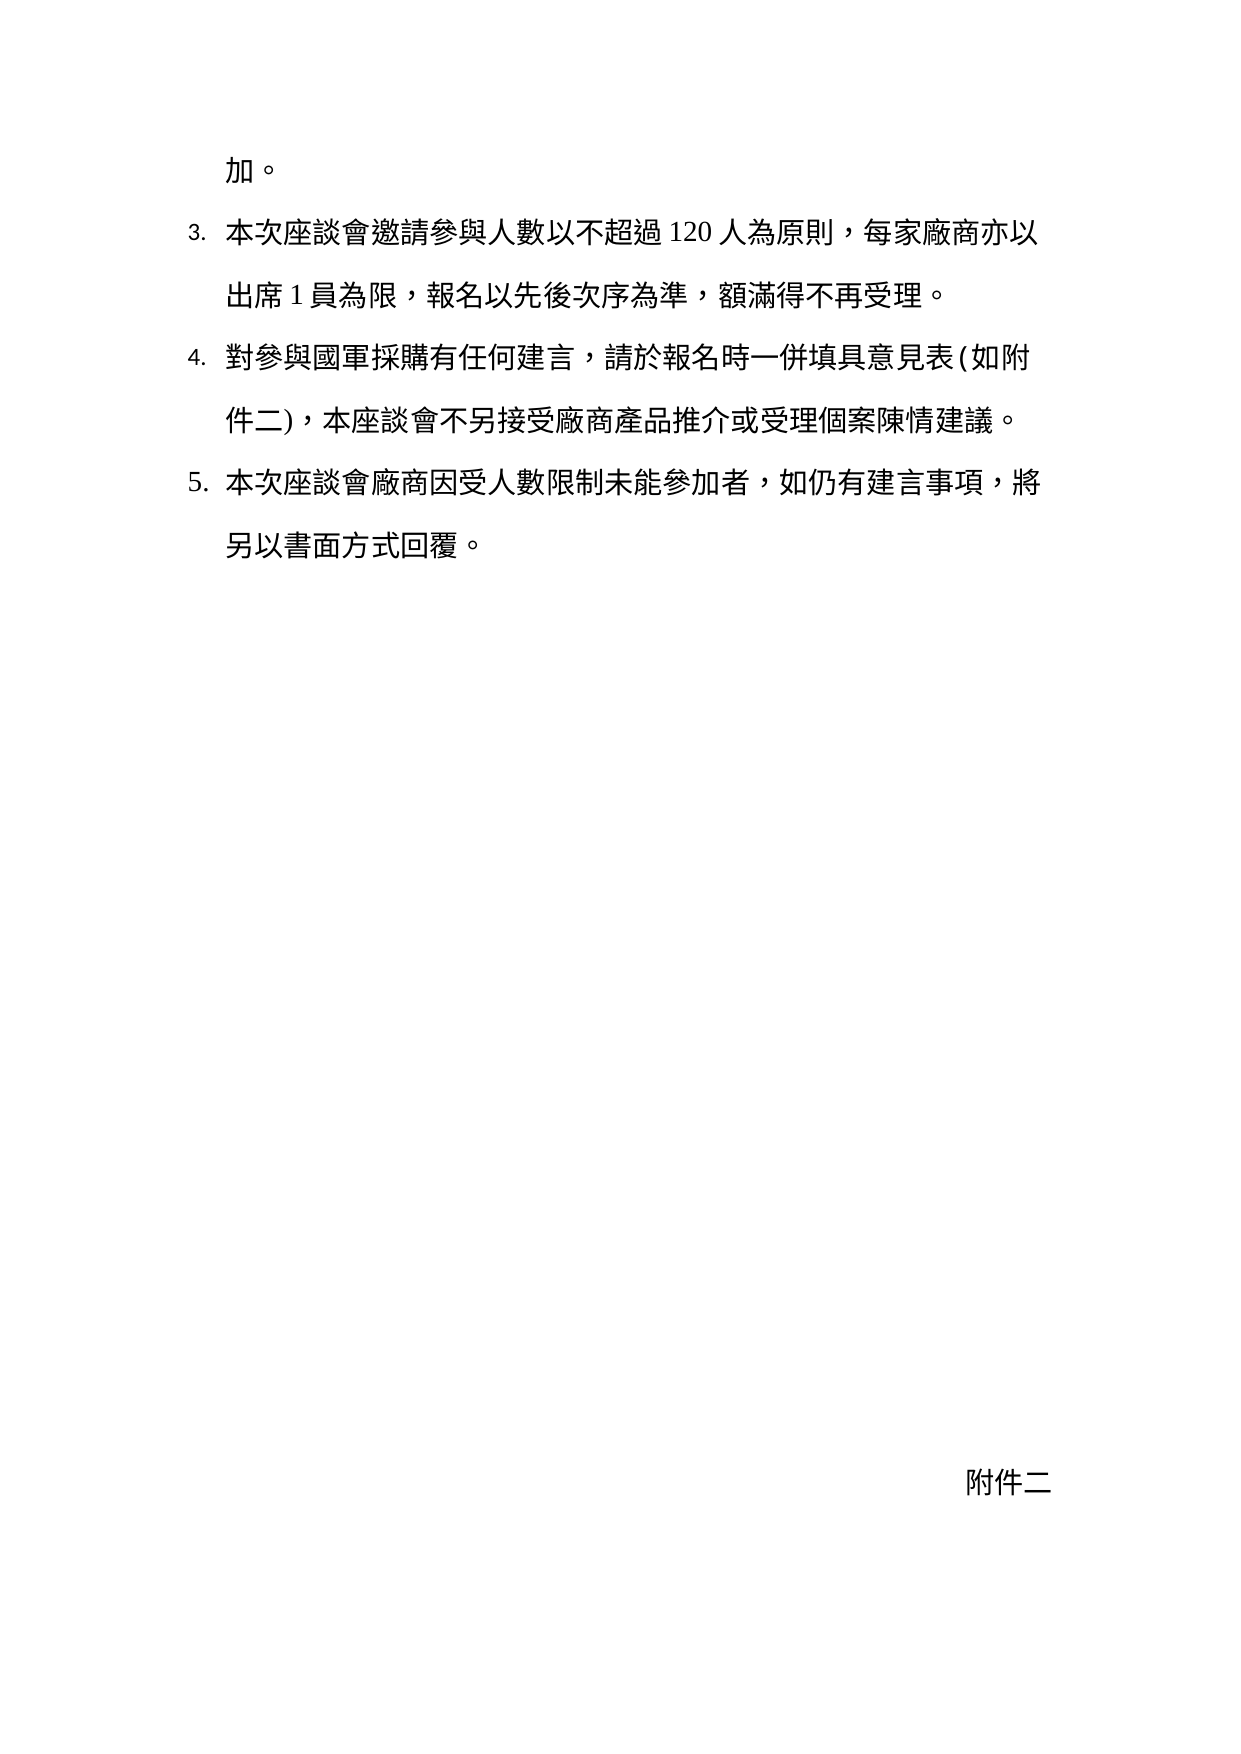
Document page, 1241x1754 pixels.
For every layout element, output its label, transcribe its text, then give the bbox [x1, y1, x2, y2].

list 本次座談會邀請參與人數以不超過120人為原則，每家廠商亦以出席1員為限，報名以先後次序為準，額滿得不再受理。 [187, 189, 1059, 314]
list 有發燒、咳嗽等呼吸道症狀者，應儘速就醫後在家休養，不得參加。 [187, 127, 1059, 189]
list 對參與國軍採購有任何建言，請於報名時一併填具意見表(如附件二)，本座談會不另接受廠商產品推介或受理個案陳情建議。 [187, 314, 1059, 439]
list 本次座談會廠商因受人數限制未能參加者，如仍有建言事項，將另以書面方式回覆。 [187, 439, 1059, 564]
text 附件二 [187, 1439, 1053, 1502]
